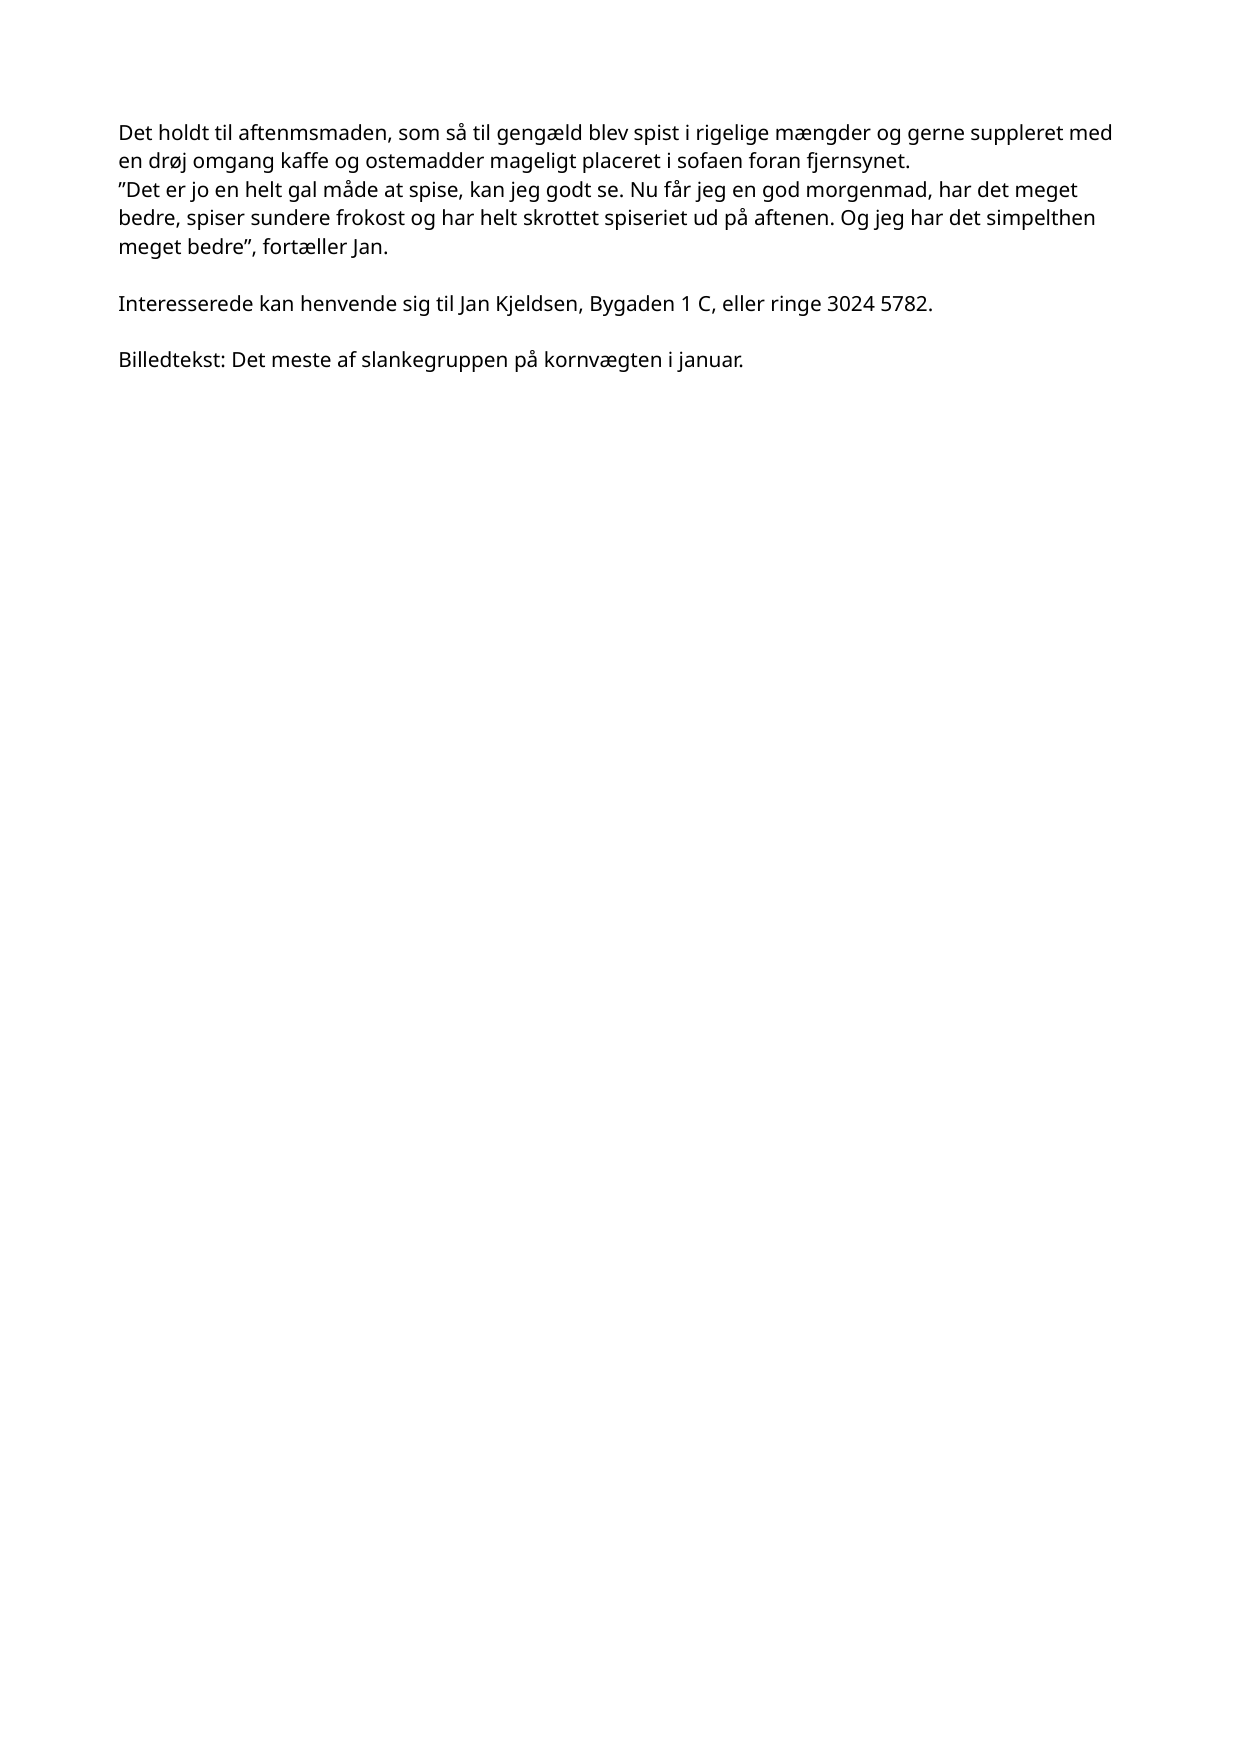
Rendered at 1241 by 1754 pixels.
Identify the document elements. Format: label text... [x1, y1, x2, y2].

text Billedtekst: Det meste af slankegruppen på kornvægten i januar. [118, 346, 1122, 374]
text Det holdt til aftenmsmaden, som så til gengæld blev spist i rigelige mængder og gerne suppleret med en drøj omgang kaffe og ostemadder mageligt placeret i sofaen foran fjernsynet. [118, 118, 1122, 175]
text ”Det er jo en helt gal måde at spise, kan jeg godt se. Nu får jeg en god morgenmad, har det meget bedre, spiser sundere frokost og har helt skrottet spiseriet ud på aftenen. Og jeg har det simpelthen meget bedre”, fortæller Jan. [118, 175, 1122, 260]
text Interesserede kan henvende sig til Jan Kjeldsen, Bygaden 1 C, eller ringe 3024 5782. [118, 289, 1122, 317]
